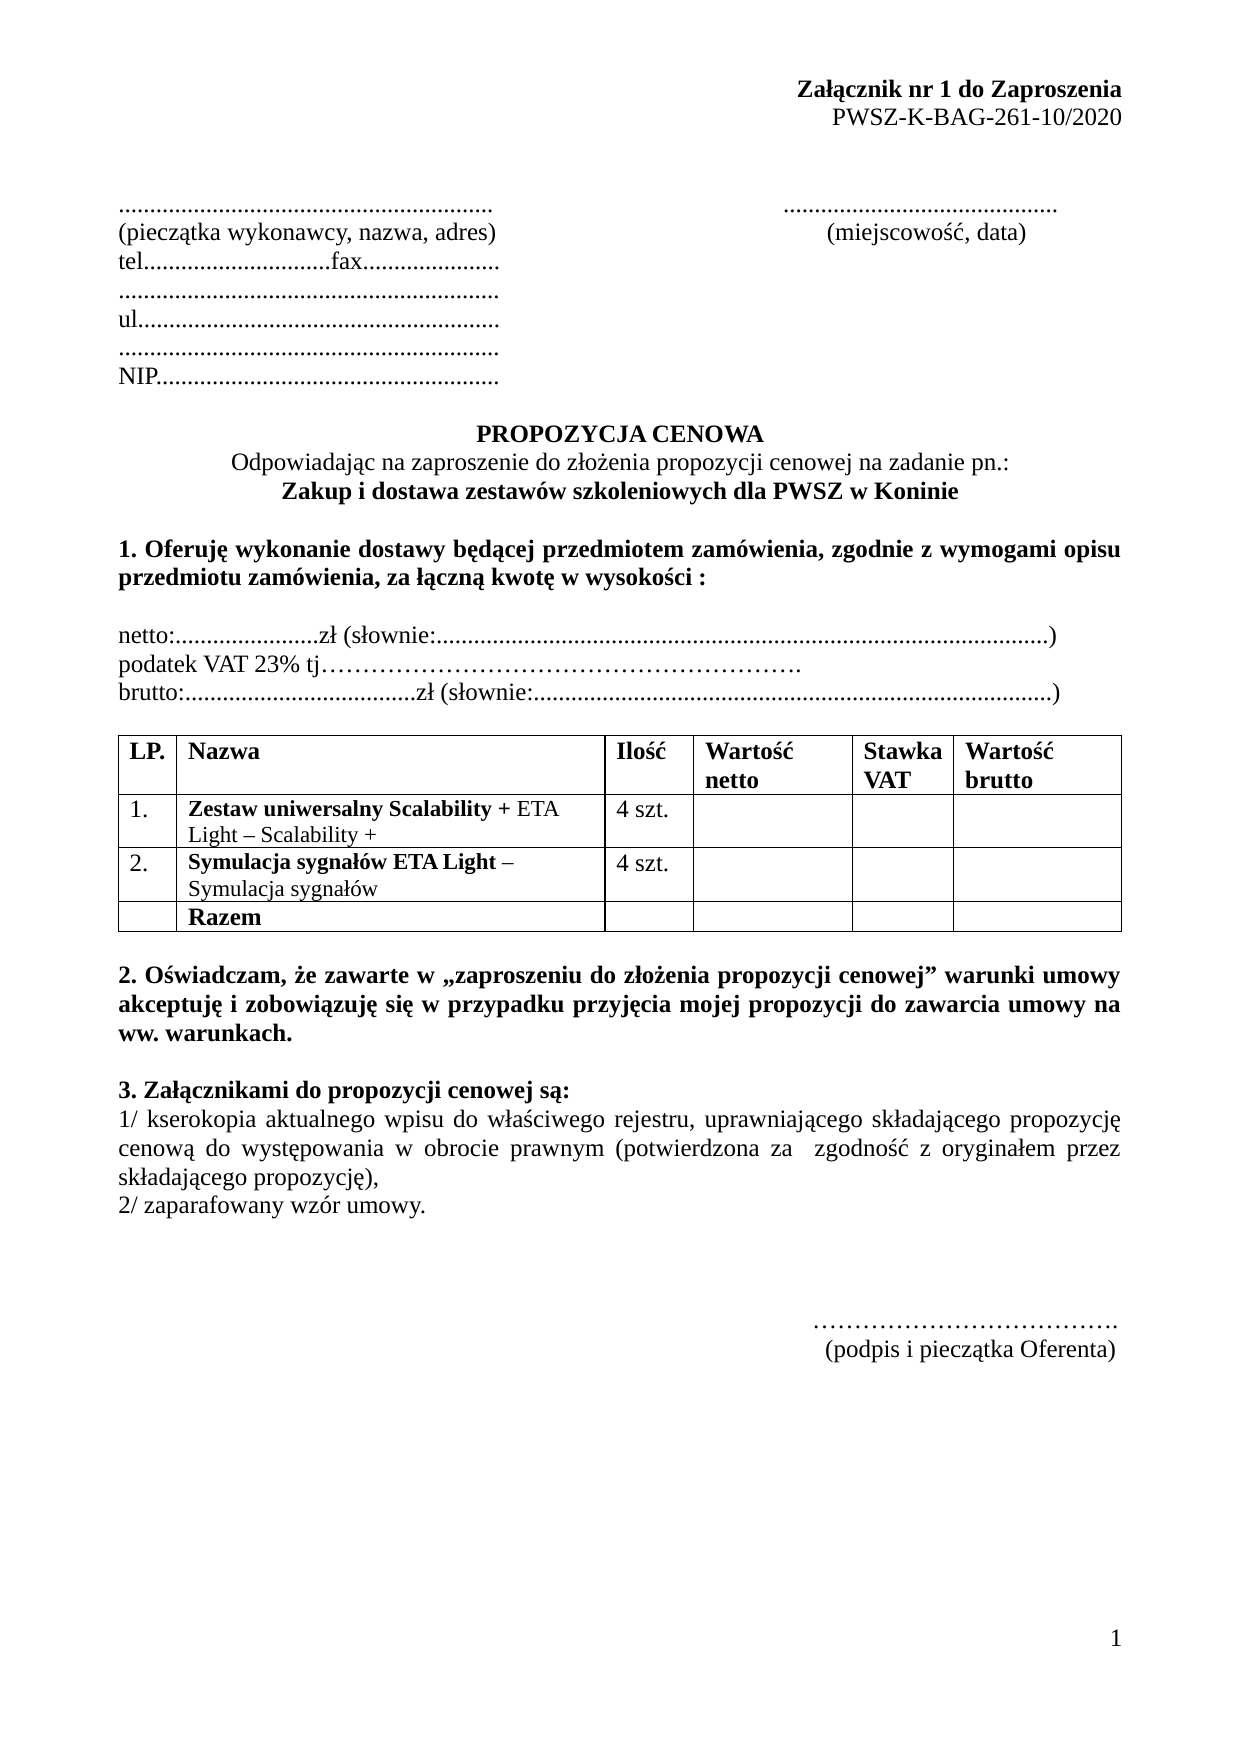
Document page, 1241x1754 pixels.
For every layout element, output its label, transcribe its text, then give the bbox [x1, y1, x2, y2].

text ............................................................ ............................................ [118, 189, 1122, 217]
table_header Ilość [606, 736, 693, 793]
subtitle PROPOZYCJA CENOWA [118, 419, 1122, 447]
table_cell [694, 795, 852, 847]
text ul.......................................................... [118, 304, 1122, 332]
table_cell Symulacja sygnałów ETA Light – Symulacja sygnałów [177, 848, 604, 901]
table_cell [954, 902, 1121, 931]
table_cell 1. [119, 795, 176, 847]
text Załącznik nr 1 do Zaproszenia [487, 74, 1122, 102]
table_header Wartość brutto [954, 736, 1121, 793]
text 1/ kserokopia aktualnego wpisu do właściwego rejestru, uprawniającego składającego propozycję cenową do występowania w obrocie prawnym (potwierdzona za zgodność z oryginałem przez składającego propozycję), [118, 1104, 1122, 1191]
text 2/ zaparafowany wzór umowy. [118, 1191, 1122, 1219]
text brutto:.....................................zł (słownie:...................................................................................) [118, 677, 1122, 706]
table_cell [853, 902, 953, 931]
table_cell [694, 902, 852, 931]
text 2. Oświadczam, że zawarte w „zaproszeniu do złożenia propozycji cenowej” warunki umowy akceptuję i zobowiązuję się w przypadku przyjęcia mojej propozycji do zawarcia umowy na ww. warunkach. [118, 961, 1122, 1047]
table_cell 4 szt. [606, 848, 693, 901]
table_cell 2. [119, 848, 176, 901]
text 3. Załącznikami do propozycji cenowej są: [118, 1076, 1122, 1104]
text ............................................................. [118, 275, 1122, 304]
table_header Wartość netto [694, 736, 852, 793]
text (pieczątka wykonawcy, nazwa, adres) (miejscowość, data) [118, 217, 1122, 246]
text PWSZ-K-BAG-261-10/2020 [487, 102, 1122, 131]
text netto:.......................zł (słownie:..................................................................................................) [118, 620, 1122, 649]
text (podpis i pieczątka Oferenta) [118, 1334, 1122, 1363]
table_cell [954, 795, 1121, 847]
text podatek VAT 23% tj…………………………………………………. [118, 649, 1122, 677]
text ............................................................. [118, 332, 1122, 361]
text Zakup i dostawa zestawów szkoleniowych dla PWSZ w Koninie [118, 476, 1122, 505]
text 1. Oferuję wykonanie dostawy będącej przedmiotem zamówienia, zgodnie z wymogami opisu przedmiotu zamówienia, za łączną kwotę w wysokości : [118, 534, 1122, 591]
text NIP....................................................... [118, 361, 1122, 390]
text tel..............................fax...................... [118, 246, 1122, 275]
table_cell [606, 902, 693, 931]
table_cell [954, 848, 1121, 901]
table_header Nazwa [177, 736, 604, 793]
table_header Stawka VAT [853, 736, 953, 793]
text ………………………………. [118, 1306, 1122, 1334]
table_cell Razem [177, 902, 604, 931]
table_cell [853, 795, 953, 847]
table_cell Zestaw uniwersalny Scalability + ETA Light – Scalability + [177, 795, 604, 847]
table_header LP. [119, 736, 176, 793]
table_cell [694, 848, 852, 901]
table_cell [853, 848, 953, 901]
table_cell 4 szt. [606, 795, 693, 847]
table_cell [119, 902, 176, 931]
text Odpowiadając na zaproszenie do złożenia propozycji cenowej na zadanie pn.: [118, 447, 1122, 476]
